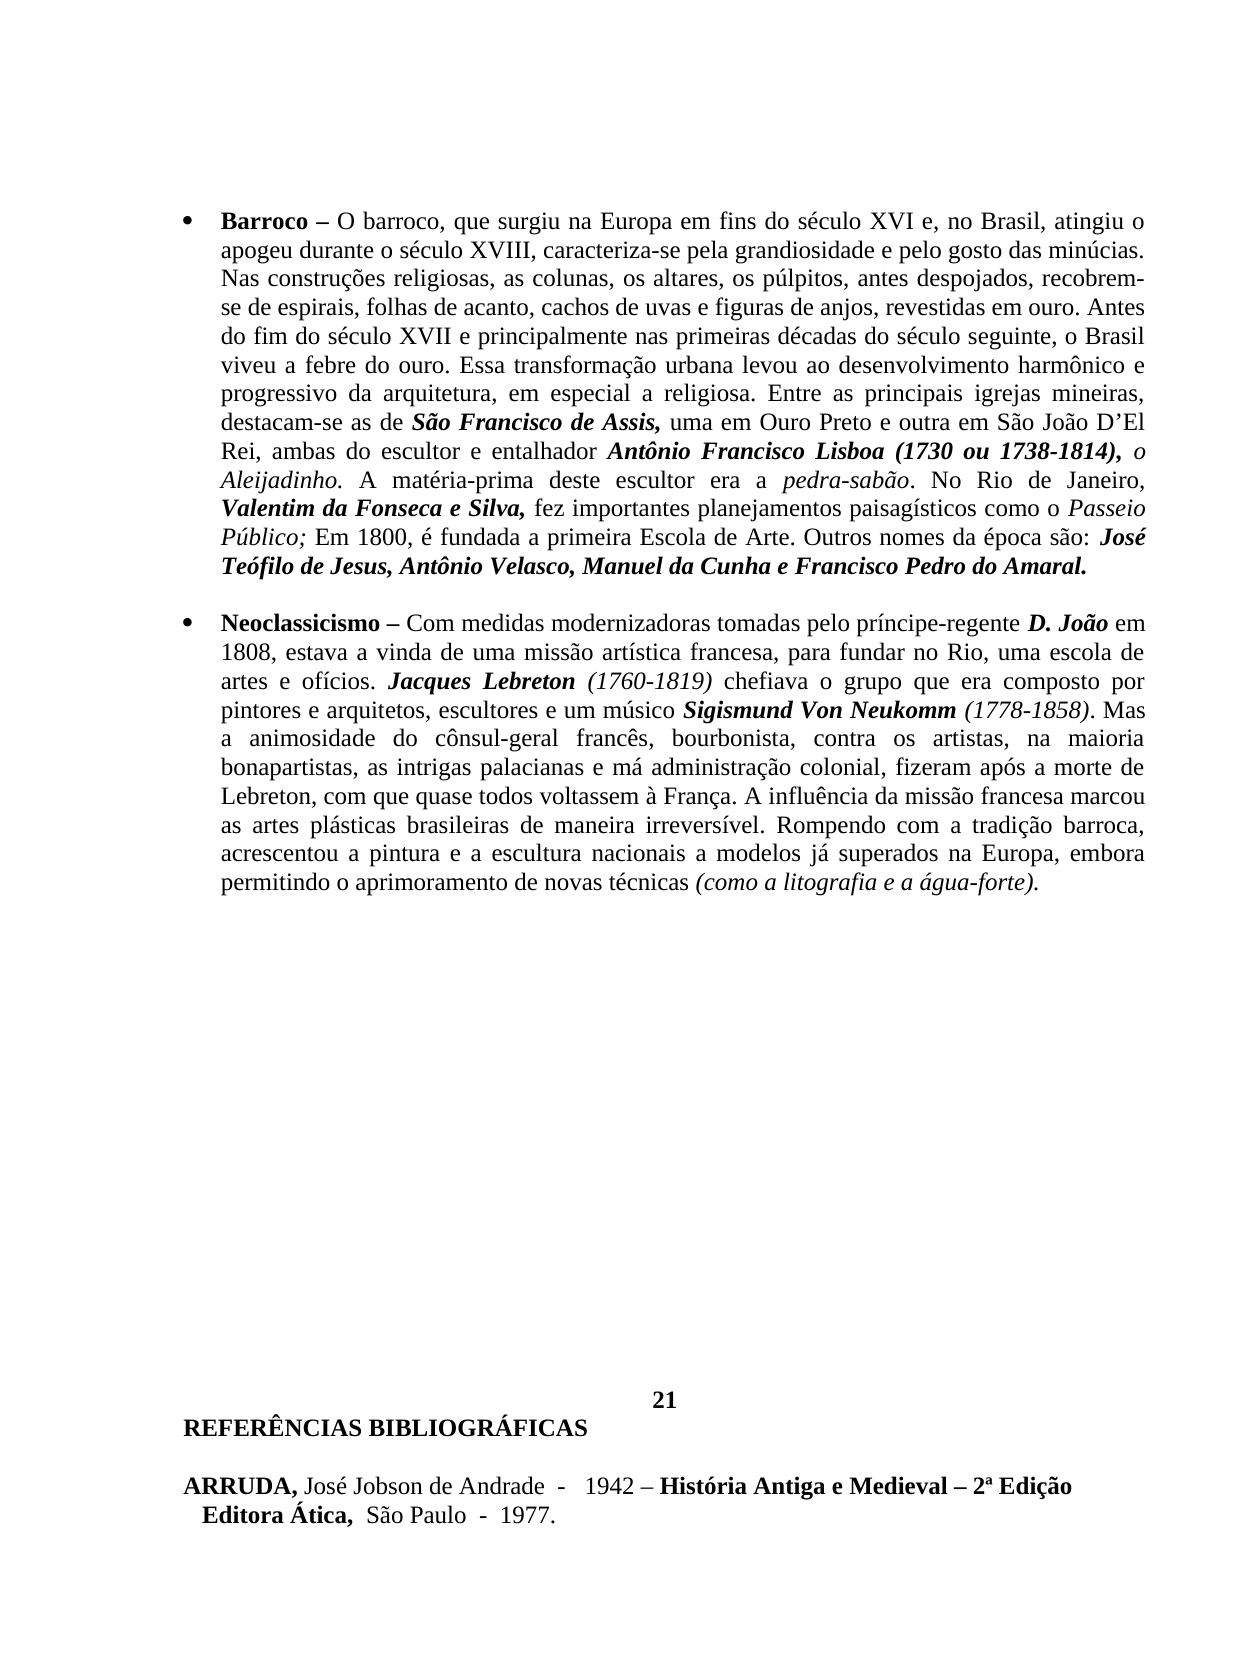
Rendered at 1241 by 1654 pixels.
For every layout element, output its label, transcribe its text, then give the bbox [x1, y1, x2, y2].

list Barroco – O barroco, que surgiu na Europa em fins do século XVI e, no Brasil, atingiu o apogeu durante o século XVIII, caracteriza-se pela grandiosidade e pelo gosto das minúcias. Nas construções religiosas, as colunas, os altares, os púlpitos, antes despojados, recobrem-se de espirais, folhas de acanto, cachos de uvas e figuras de anjos, revestidas em ouro. Antes do fim do século XVII e principalmente nas primeiras décadas do século seguinte, o Brasil viveu a febre do ouro. Essa transformação urbana levou ao desenvolvimento harmônico e progressivo da arquitetura, em especial a religiosa. Entre as principais igrejas mineiras, destacam-se as de São Francisco de Assis, uma em Ouro Preto e outra em São João D’El Rei, ambas do escultor e entalhador Antônio Francisco Lisboa (1730 ou 1738-1814), o Aleijadinho. A matéria-prima deste escultor era a pedra-sabão. No Rio de Janeiro, Valentim da Fonseca e Silva, fez importantes planejamentos paisagísticos como o Passeio Público; Em 1800, é fundada a primeira Escola de Arte. Outros nomes da época são: José Teófilo de Jesus, Antônio Velasco, Manuel da Cunha e Francisco Pedro do Amaral. [183, 206, 1146, 580]
text 21 [183, 1385, 1146, 1413]
subtitle REFERÊNCIAS BIBLIOGRÁFICAS [183, 1413, 1146, 1442]
text ARRUDA, José Jobson de Andrade - 1942 – História Antiga e Medieval – 2ª Edição [183, 1471, 1146, 1500]
list Neoclassicismo – Com medidas modernizadoras tomadas pelo príncipe-regente D. João em 1808, estava a vinda de uma missão artística francesa, para fundar no Rio, uma escola de artes e ofícios. Jacques Lebreton (1760-1819) chefiava o grupo que era composto por pintores e arquitetos, escultores e um músico Sigismund Von Neukomm (1778-1858). Mas a animosidade do cônsul-geral francês, bourbonista, contra os artistas, na maioria bonapartistas, as intrigas palacianas e má administração colonial, fizeram após a morte de Lebreton, com que quase todos voltassem à França. A influência da missão francesa marcou as artes plásticas brasileiras de maneira irreversível. Rompendo com a tradição barroca, acrescentou a pintura e a escultura nacionais a modelos já superados na Europa, embora permitindo o aprimoramento de novas técnicas (como a litografia e a água-forte). [183, 608, 1146, 896]
text Editora Ática, São Paulo - 1977. [183, 1500, 1146, 1528]
